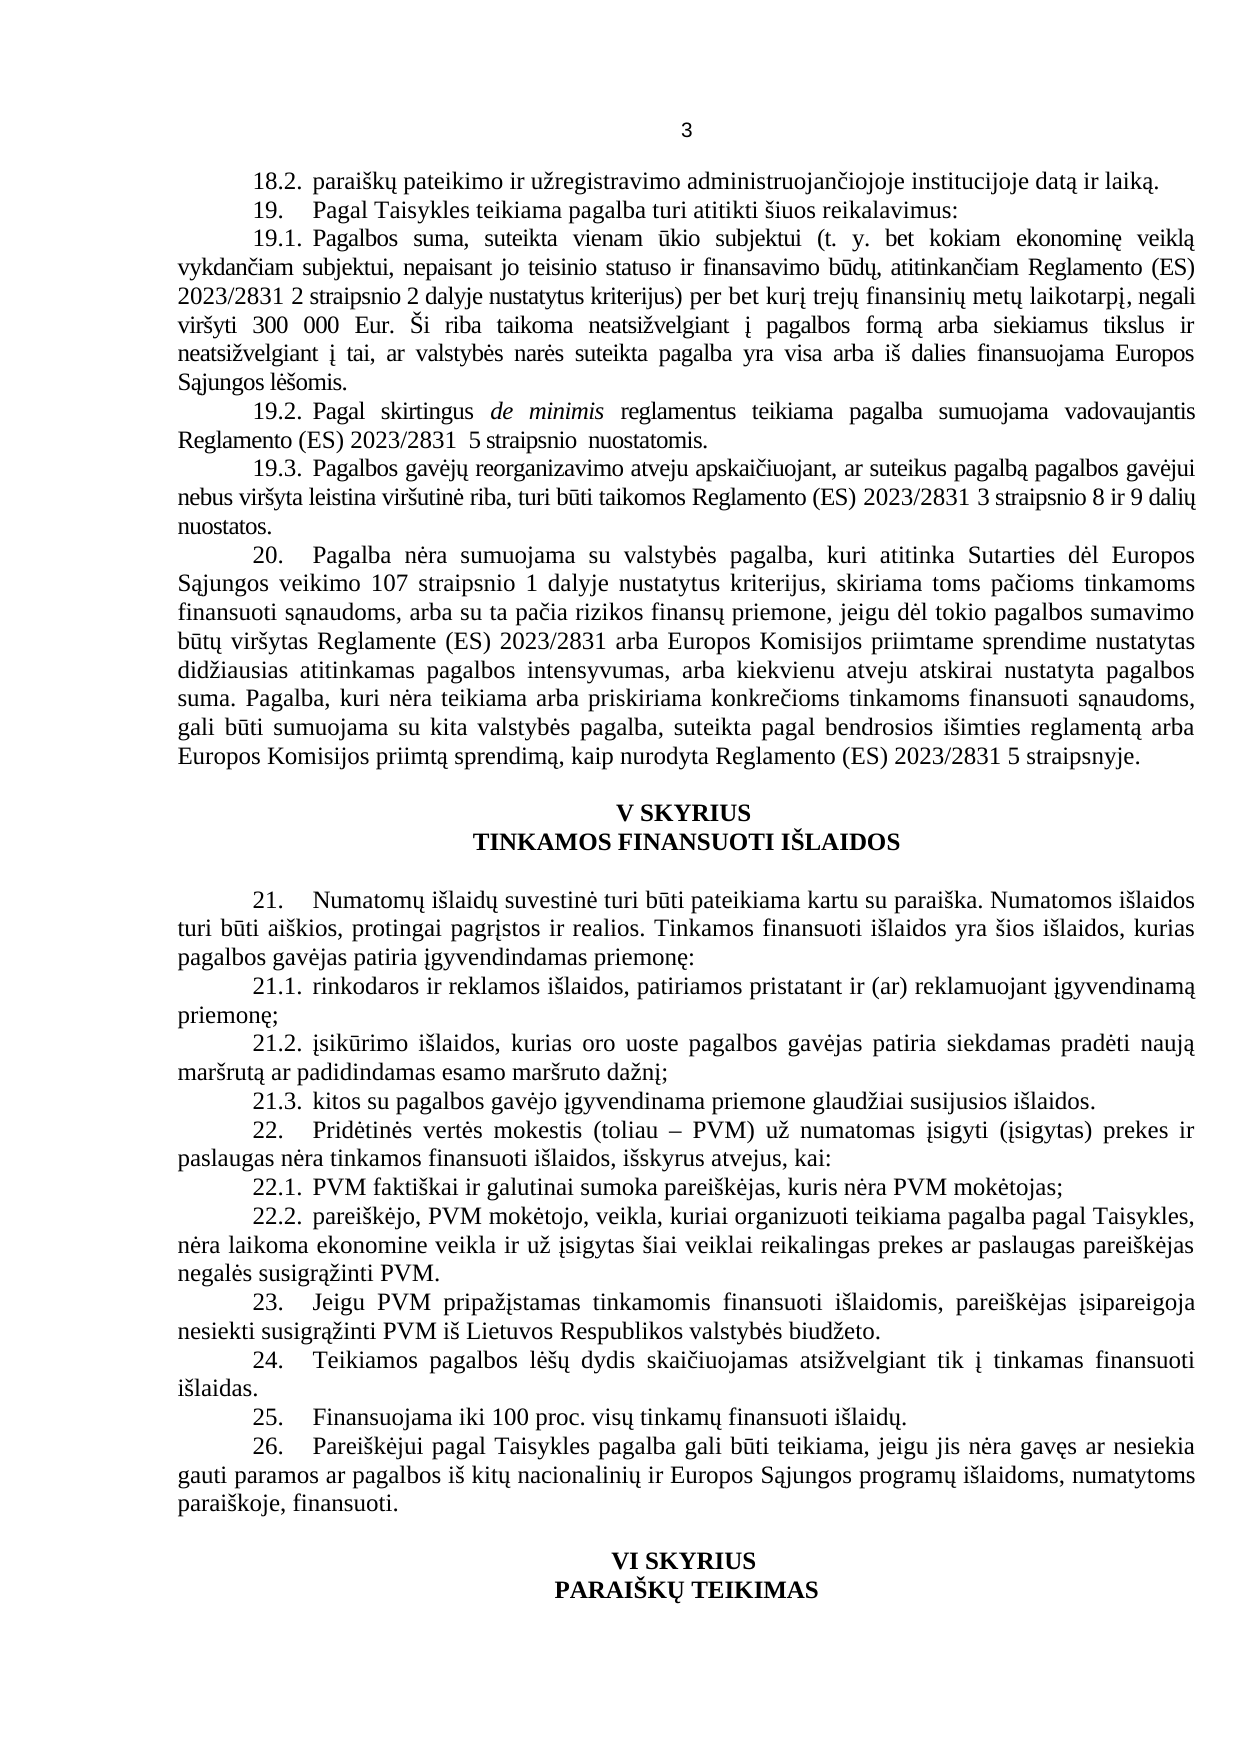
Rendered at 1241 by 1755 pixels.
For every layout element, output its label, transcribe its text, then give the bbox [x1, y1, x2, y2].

text TINKAMOS FINANSUOTI IŠLAIDOS [177, 827, 1196, 856]
text 18.2. paraiškų pateikimo ir užregistravimo administruojančiojoje institucijoje datą ir laiką. [177, 166, 1196, 195]
text 26. Pareiškėjui pagal Taisykles pagalba gali būti teikiama, jeigu jis nėra gavęs ar nesiekia gauti paramos ar pagalbos iš kitų nacionalinių ir Europos Sąjungos programų išlaidoms, numatytoms paraiškoje, finansuoti. [177, 1431, 1196, 1517]
text 25. Finansuojama iki 100 proc. visų tinkamų finansuoti išlaidų. [177, 1402, 1196, 1431]
text 19.2. Pagal skirtingus de minimis reglamentus teikiama pagalba sumuojama vadovaujantis Reglamento (ES) 2023/2831 5 straipsnio nuostatomis. [177, 396, 1196, 453]
text 22. Pridėtinės vertės mokestis (toliau – PVM) už numatomas įsigyti (įsigytas) prekes ir paslaugas nėra tinkamos finansuoti išlaidos, išskyrus atvejus, kai: [177, 1115, 1196, 1172]
text V SKYRIUS [177, 798, 1196, 827]
text 21.3. kitos su pagalbos gavėjo įgyvendinama priemone glaudžiai susijusios išlaidos. [177, 1086, 1196, 1115]
text 24. Teikiamos pagalbos lėšų dydis skaičiuojamas atsižvelgiant tik į tinkamas finansuoti išlaidas. [177, 1345, 1196, 1402]
text 23. Jeigu PVM pripažįstamas tinkamomis finansuoti išlaidomis, pareiškėjas įsipareigoja nesiekti susigrąžinti PVM iš Lietuvos Respublikos valstybės biudžeto. [177, 1287, 1196, 1345]
text 19.3. Pagalbos gavėjų reorganizavimo atveju apskaičiuojant, ar suteikus pagalbą pagalbos gavėjui nebus viršyta leistina viršutinė riba, turi būti taikomos Reglamento (ES) 2023/2831 3 straipsnio 8 ir 9 dalių nuostatos. [177, 453, 1196, 540]
text 22.2. pareiškėjo, PVM mokėtojo, veikla, kuriai organizuoti teikiama pagalba pagal Taisykles, nėra laikoma ekonomine veikla ir už įsigytas šiai veiklai reikalingas prekes ar paslaugas pareiškėjas negalės susigrąžinti PVM. [177, 1201, 1196, 1287]
text 22.1. PVM faktiškai ir galutinai sumoka pareiškėjas, kuris nėra PVM mokėtojas; [177, 1172, 1196, 1201]
text 21. Numatomų išlaidų suvestinė turi būti pateikiama kartu su paraiška. Numatomos išlaidos turi būti aiškios, protingai pagrįstos ir realios. Tinkamos finansuoti išlaidos yra šios išlaidos, kurias pagalbos gavėjas patiria įgyvendindamas priemonę: [177, 885, 1196, 971]
text 19.1. Pagalbos suma, suteikta vienam ūkio subjektui (t. y. bet kokiam ekonominę veiklą vykdančiam subjektui, nepaisant jo teisinio statuso ir finansavimo būdų, atitinkančiam Reglamento (ES) 2023/2831 2 straipsnio 2 dalyje nustatytus kriterijus) per bet kurį trejų finansinių metų laikotarpį, negali viršyti 300 000 Eur. Ši riba taikoma neatsižvelgiant į pagalbos formą arba siekiamus tikslus ir neatsižvelgiant į tai, ar valstybės narės suteikta pagalba yra visa arba iš dalies finansuojama Europos Sąjungos lėšomis. [177, 223, 1196, 396]
text 19. Pagal Taisykles teikiama pagalba turi atitikti šiuos reikalavimus: [177, 195, 1196, 223]
text 21.1. rinkodaros ir reklamos išlaidos, patiriamos pristatant ir (ar) reklamuojant įgyvendinamą priemonę; [177, 971, 1196, 1028]
text 21.2. įsikūrimo išlaidos, kurias oro uoste pagalbos gavėjas patiria siekdamas pradėti naują maršrutą ar padidindamas esamo maršruto dažnį; [177, 1028, 1196, 1086]
text VI SKYRIUS [177, 1546, 1196, 1575]
text 20. Pagalba nėra sumuojama su valstybės pagalba, kuri atitinka Sutarties dėl Europos Sąjungos veikimo 107 straipsnio 1 dalyje nustatytus kriterijus, skiriama toms pačioms tinkamoms finansuoti sąnaudoms, arba su ta pačia rizikos finansų priemone, jeigu dėl tokio pagalbos sumavimo būtų viršytas Reglamente (ES) 2023/2831 arba Europos Komisijos priimtame sprendime nustatytas didžiausias atitinkamas pagalbos intensyvumas, arba kiekvienu atveju atskirai nustatyta pagalbos suma. Pagalba, kuri nėra teikiama arba priskiriama konkrečioms tinkamoms finansuoti sąnaudoms, gali būti sumuojama su kita valstybės pagalba, suteikta pagal bendrosios išimties reglamentą arba Europos Komisijos priimtą sprendimą, kaip nurodyta Reglamento (ES) 2023/2831 5 straipsnyje. [177, 540, 1196, 770]
text PARAIŠKŲ TEIKIMAS [177, 1575, 1196, 1603]
